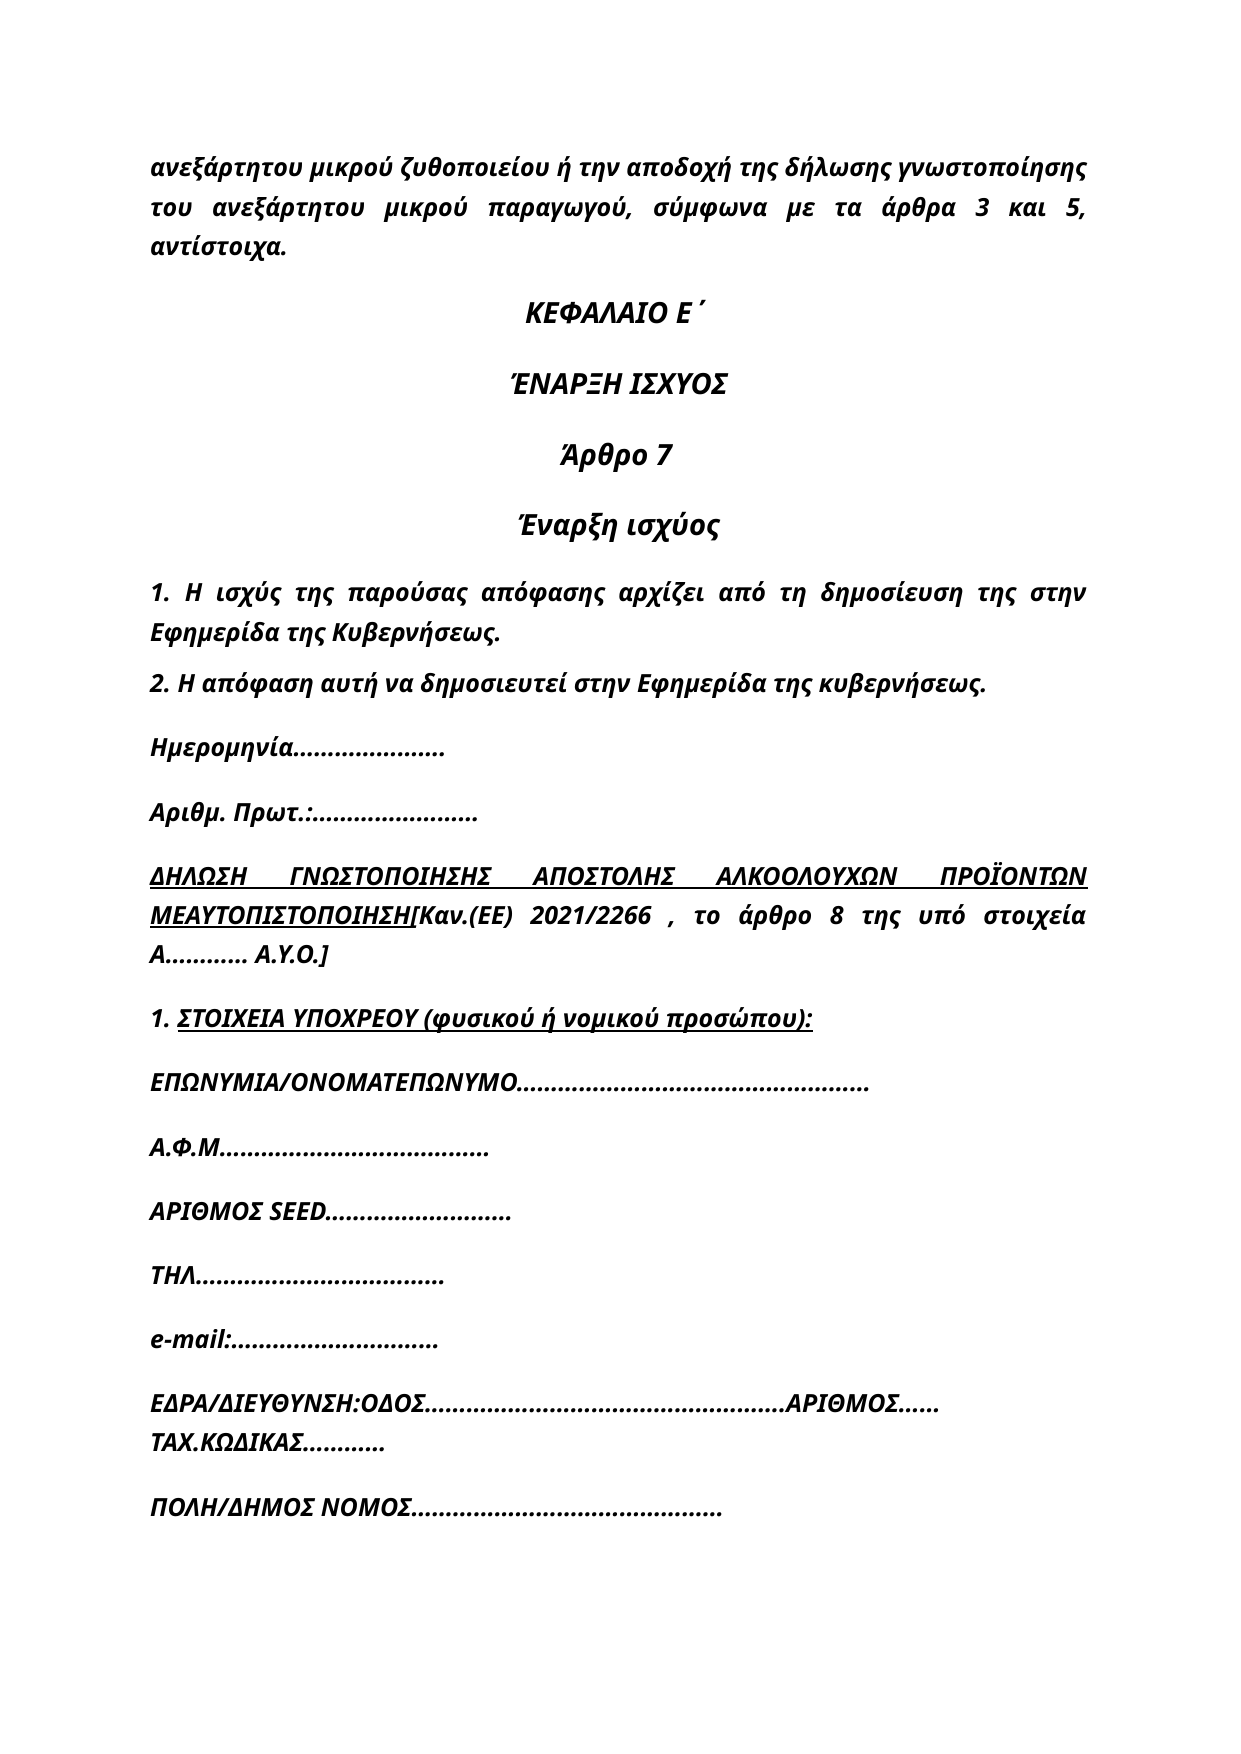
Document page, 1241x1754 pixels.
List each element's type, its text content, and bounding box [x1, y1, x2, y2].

subtitle Άρθρο 7 [150, 434, 1090, 473]
text ΑΡΙΘΜΟΣ SEED……………………… [150, 1193, 1090, 1227]
text Ημερομηνία…………………. [150, 730, 1090, 764]
text 1. ΣΤΟΙΧΕΙΑ ΥΠΟΧΡΕΟΥ (φυσικού ή νομικού προσώπου): [150, 1001, 1090, 1035]
text Αριθμ. Πρωτ.:…………………… [150, 794, 1090, 828]
text ΠΟΛΗ/ΔΗΜΟΣ ΝΟΜΟΣ……………………………………… [150, 1489, 1090, 1523]
text Α.Φ.Μ………………………………… [150, 1129, 1090, 1163]
subtitle ΚΕΦΑΛΑΙΟ Ε΄ [150, 292, 1090, 332]
text ΤΗΛ……………………………… [150, 1257, 1090, 1292]
text ΕΠΩΝΥΜΙΑ/ΟΝΟΜΑΤΕΠΩΝΥΜΟ…………………………………………… [150, 1065, 1090, 1099]
subtitle ΈΝΑΡΞΗ ΙΣΧΥΟΣ [150, 363, 1090, 403]
text 2. Η απόφαση αυτή να δημοσιευτεί στην Εφημερίδα της κυβερνήσεως. [150, 666, 1090, 700]
text e-mail:………………………… [150, 1322, 1090, 1356]
subtitle Έναρξη ισχύος [150, 504, 1090, 544]
text ΕΔΡΑ/ΔΙΕΥΘΥΝΣΗ:ΟΔΟΣ…………………………………………….ΑΡΙΘΜΟΣ……ΤΑΧ.ΚΩΔΙΚΑΣ………… [150, 1386, 1090, 1459]
text ΔΗΛΩΣΗ ΓΝΩΣΤΟΠΟΙΗΣΗΣ ΑΠΟΣΤΟΛΗΣ ΑΛΚΟΟΛΟΥΧΩΝ ΠΡΟΪΟΝΤΩΝ ΜΕΑΥΤΟΠΙΣΤΟΠΟΙΗΣΗ[Καν.(ΕΕ) 2021/2266 , το άρθρο 8 της υπό στοιχεία Α………… Α.Υ.Ο.] [150, 858, 1090, 971]
text ανεξάρτητου μικρού ζυθοποιείου ή την αποδοχή της δήλωσης γνωστοποίησης του ανεξάρτητου μικρού παραγωγού, σύμφωνα με τα άρθρα 3 και 5, αντίστοιχα. [150, 150, 1090, 262]
text 1. Η ισχύς της παρούσας απόφασης αρχίζει από τη δημοσίευση της στην Εφημερίδα της Κυβερνήσεως. [150, 575, 1090, 648]
